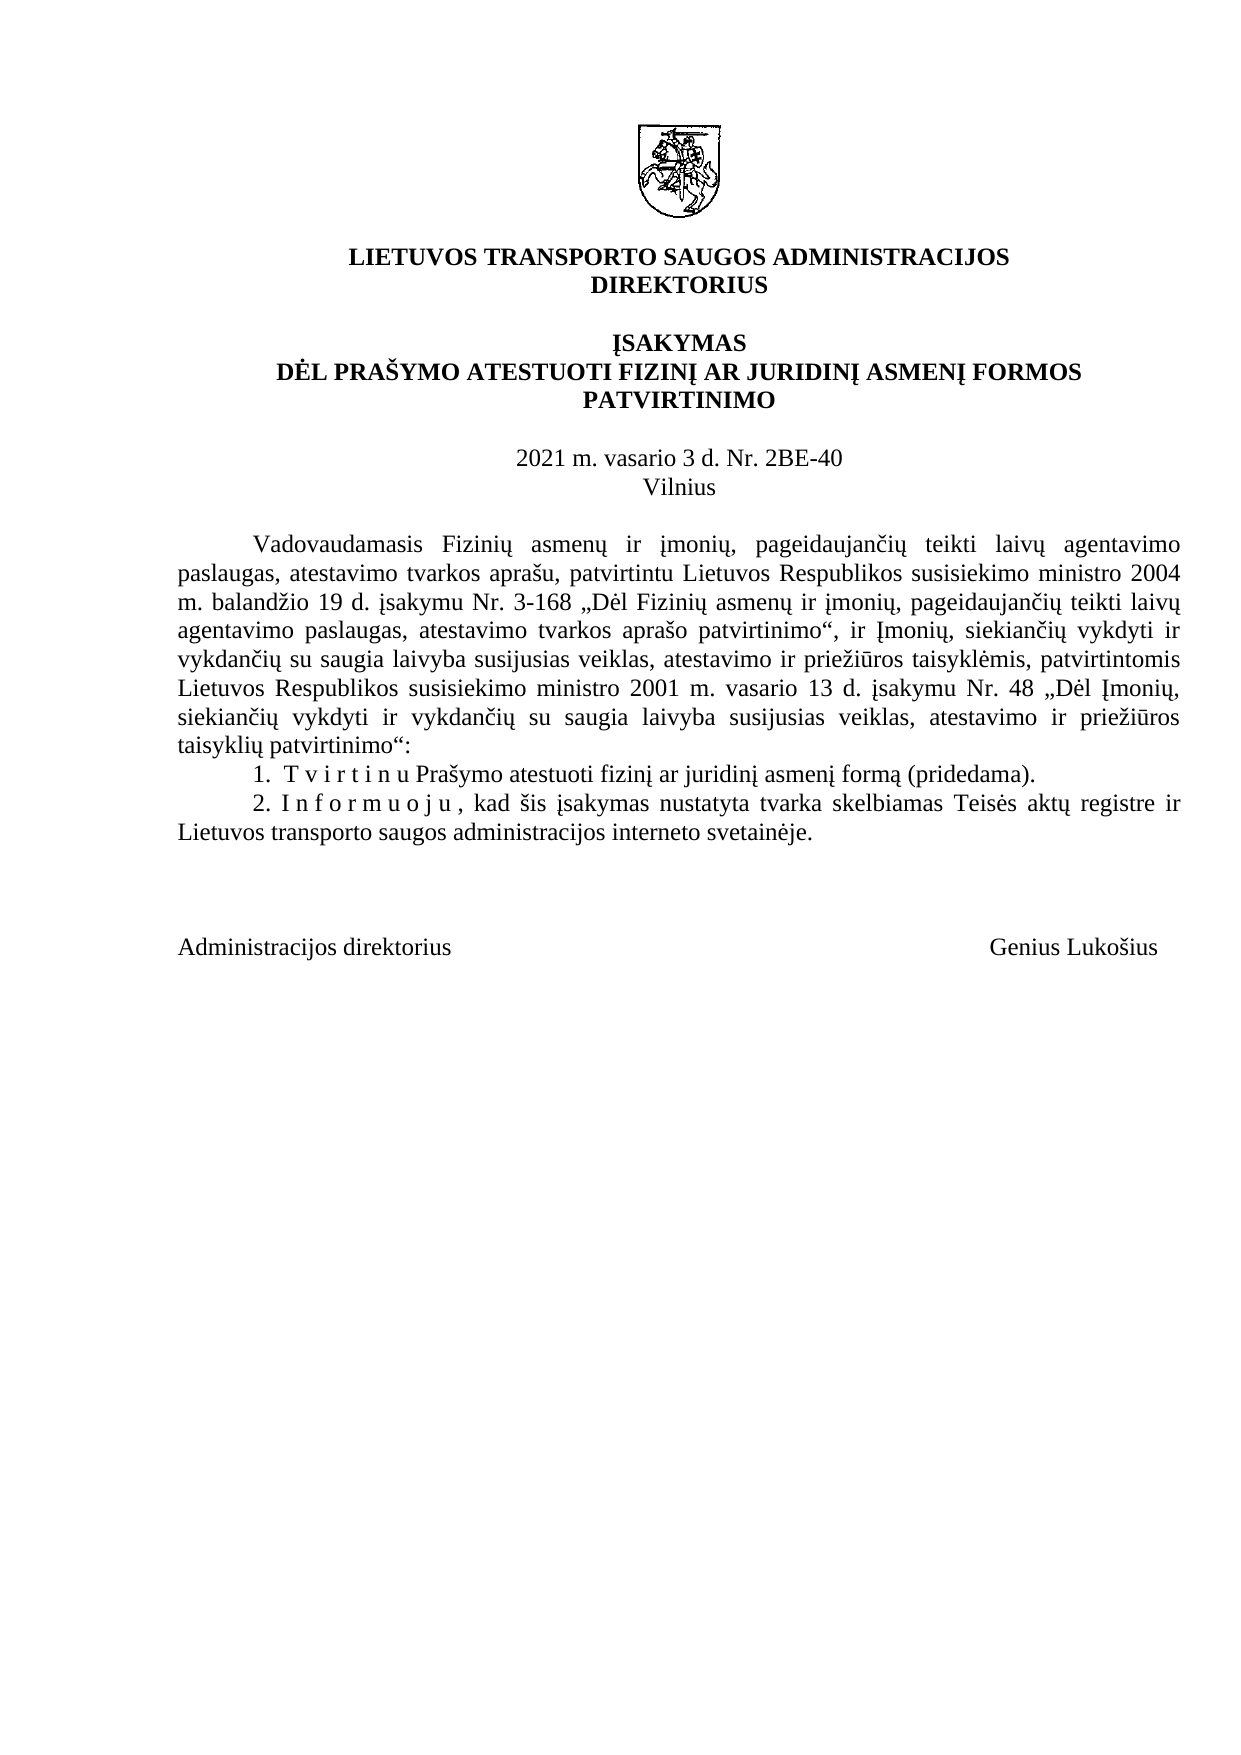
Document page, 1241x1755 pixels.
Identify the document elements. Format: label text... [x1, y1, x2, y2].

text Vilnius [177, 472, 1181, 500]
text LIETUVOS TRANSPORTO SAUGOS ADMINISTRACIJOS [177, 242, 1181, 270]
text ĮSAKYMAS [177, 328, 1181, 357]
text Vadovaudamasis Fizinių asmenų ir įmonių, pageidaujančių teikti laivų agentavimo paslaugas, atestavimo tvarkos aprašu, patvirtintu Lietuvos Respublikos susisiekimo ministro 2004 m. balandžio 19 d. įsakymu Nr. 3-168 „Dėl Fizinių asmenų ir įmonių, pageidaujančių teikti laivų agentavimo paslaugas, atestavimo tvarkos aprašo patvirtinimo“, ir Įmonių, siekiančių vykdyti ir vykdančių su saugia laivyba susijusias veiklas, atestavimo ir priežiūros taisyklėmis, patvirtintomis Lietuvos Respublikos susisiekimo ministro 2001 m. vasario 13 d. įsakymu Nr. 48 „Dėl Įmonių, siekiančių vykdyti ir vykdančių su saugia laivyba susijusias veiklas, atestavimo ir priežiūros taisyklių patvirtinimo“: [177, 529, 1181, 759]
text DĖL PRAŠYMO ATESTUOTI FIZINĮ AR JURIDINĮ ASMENĮ FORMOS PATVIRTINIMO [177, 357, 1181, 414]
text Administracijos direktorius Genius Lukošius [177, 932, 1181, 960]
text 1. Tvirtinu Prašymo atestuoti fizinį ar juridinį asmenį formą (pridedama). [177, 759, 1181, 788]
text 2021 m. vasario 3 d. Nr. 2BE-40 [177, 443, 1181, 472]
text DIREKTORIUS [177, 270, 1181, 299]
text 2. Informuoju, kad šis įsakymas nustatyta tvarka skelbiamas Teisės aktų registre ir Lietuvos transporto saugos administracijos interneto svetainėje. [177, 788, 1181, 845]
